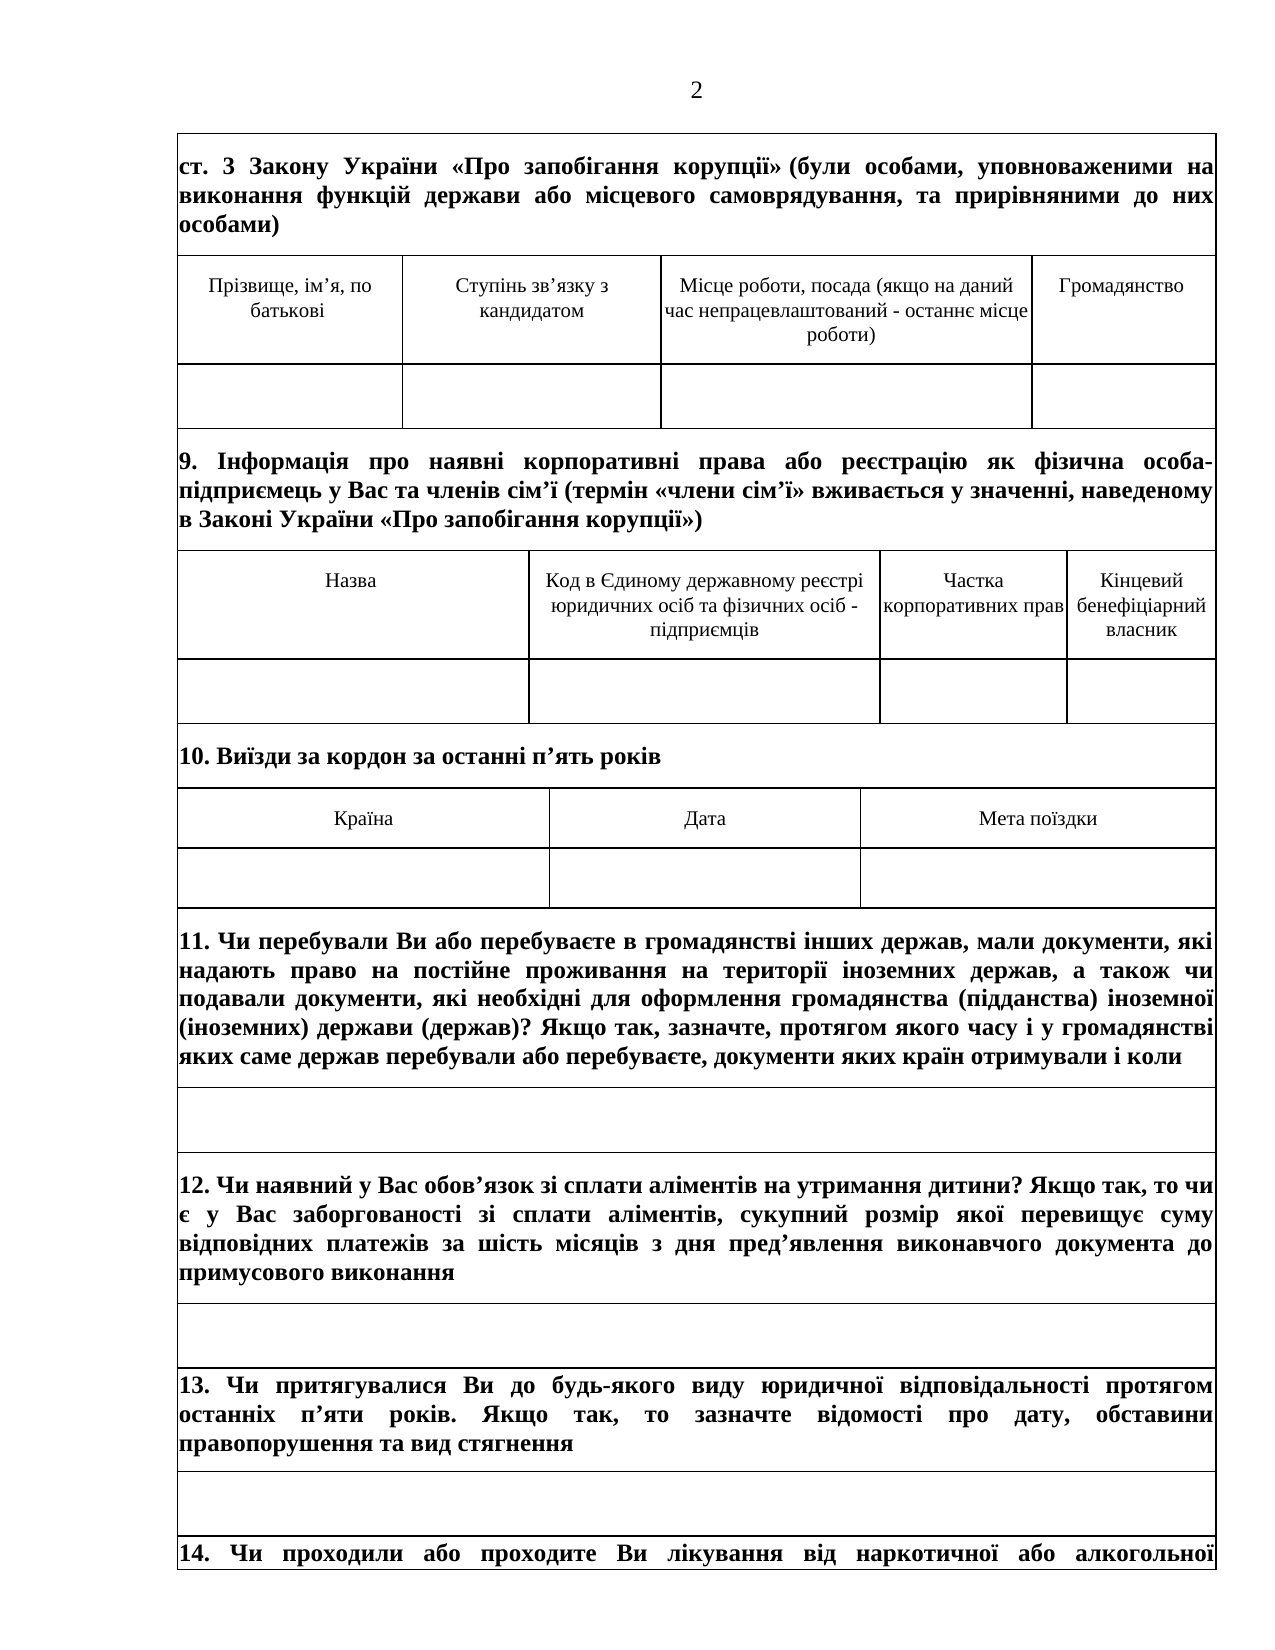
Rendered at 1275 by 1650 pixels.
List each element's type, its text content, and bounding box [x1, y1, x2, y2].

table_cell [178, 1472, 1215, 1535]
table_cell Місце роботи, посада (якщо на даний час непрацевлаштований - останнє місце роботи) [662, 256, 1031, 363]
table_cell [1033, 365, 1215, 427]
table_cell [861, 849, 1215, 907]
table_cell Частка корпоративних прав [881, 551, 1066, 658]
table_cell [530, 660, 879, 722]
table_cell Дата [550, 789, 860, 847]
table_cell [550, 849, 860, 907]
table_cell Кінцевий бенефіціарний власник [1068, 551, 1215, 658]
table_cell 11. Чи перебували Ви або перебуваєте в громадянстві інших держав, мали документи, які надають право на постійне проживання на території іноземних держав, а також чи подавали документи, які необхідні для оформлення громадянства (підданства) іноземної (іноземних) держави (держав)? Якщо так, зазначте, протягом якого часу і у громадянстві яких саме держав перебували або перебуваєте, документи яких країн отримували і коли [178, 909, 1215, 1087]
table_cell Країна [178, 789, 549, 847]
table_cell [662, 365, 1031, 427]
table_cell [178, 1304, 1215, 1367]
table_cell Код в Єдиному державному реєстрі юридичних осіб та фізичних осіб - підприємців [530, 551, 879, 658]
table_cell Мета поїздки [861, 789, 1215, 847]
table_cell [881, 660, 1066, 722]
table_cell [1068, 660, 1215, 722]
table_cell Назва [178, 551, 528, 658]
table_cell Ступінь зв’язку з кандидатом [403, 256, 660, 363]
table_cell 9. Інформація про наявні корпоративні права або реєстрацію як фізична особа-підприємець у Вас та членів сім’ї (термін «члени сім’ї» вживається у значенні, наведеному в Законі України «Про запобігання корупції») [178, 429, 1215, 550]
table_cell Прізвище, ім’я, по батькові [178, 256, 402, 363]
table_cell ст. 3 Закону України «Про запобігання корупції» (були особами, уповноваженими на виконання функцій держави або місцевого самоврядування, та прирівняними до них особами) [178, 134, 1215, 255]
table_cell [403, 365, 660, 427]
table_cell 13. Чи притягувалися Ви до будь-якого виду юридичної відповідальності протягом останніх п’яти років. Якщо так, то зазначте відомості про дату, обставини правопорушення та вид стягнення [178, 1369, 1215, 1471]
table_cell [178, 849, 549, 907]
table_cell 14. Чи проходили або проходите Ви лікування від наркотичної або алкогольної [178, 1537, 1215, 1569]
table_cell 12. Чи наявний у Вас обов’язок зі сплати аліментів на утримання дитини? Якщо так, то чи є у Вас заборгованості зі сплати аліментів, сукупний розмір якої перевищує суму відповідних платежів за шість місяців з дня пред’явлення виконавчого документа до примусового виконання [178, 1153, 1215, 1302]
table_cell [178, 365, 402, 427]
table_cell [178, 1088, 1215, 1152]
table_cell Громадянство [1033, 256, 1215, 363]
table_cell [178, 660, 528, 722]
table_cell 10. Виїзди за кордон за останні п’ять років [178, 724, 1215, 787]
